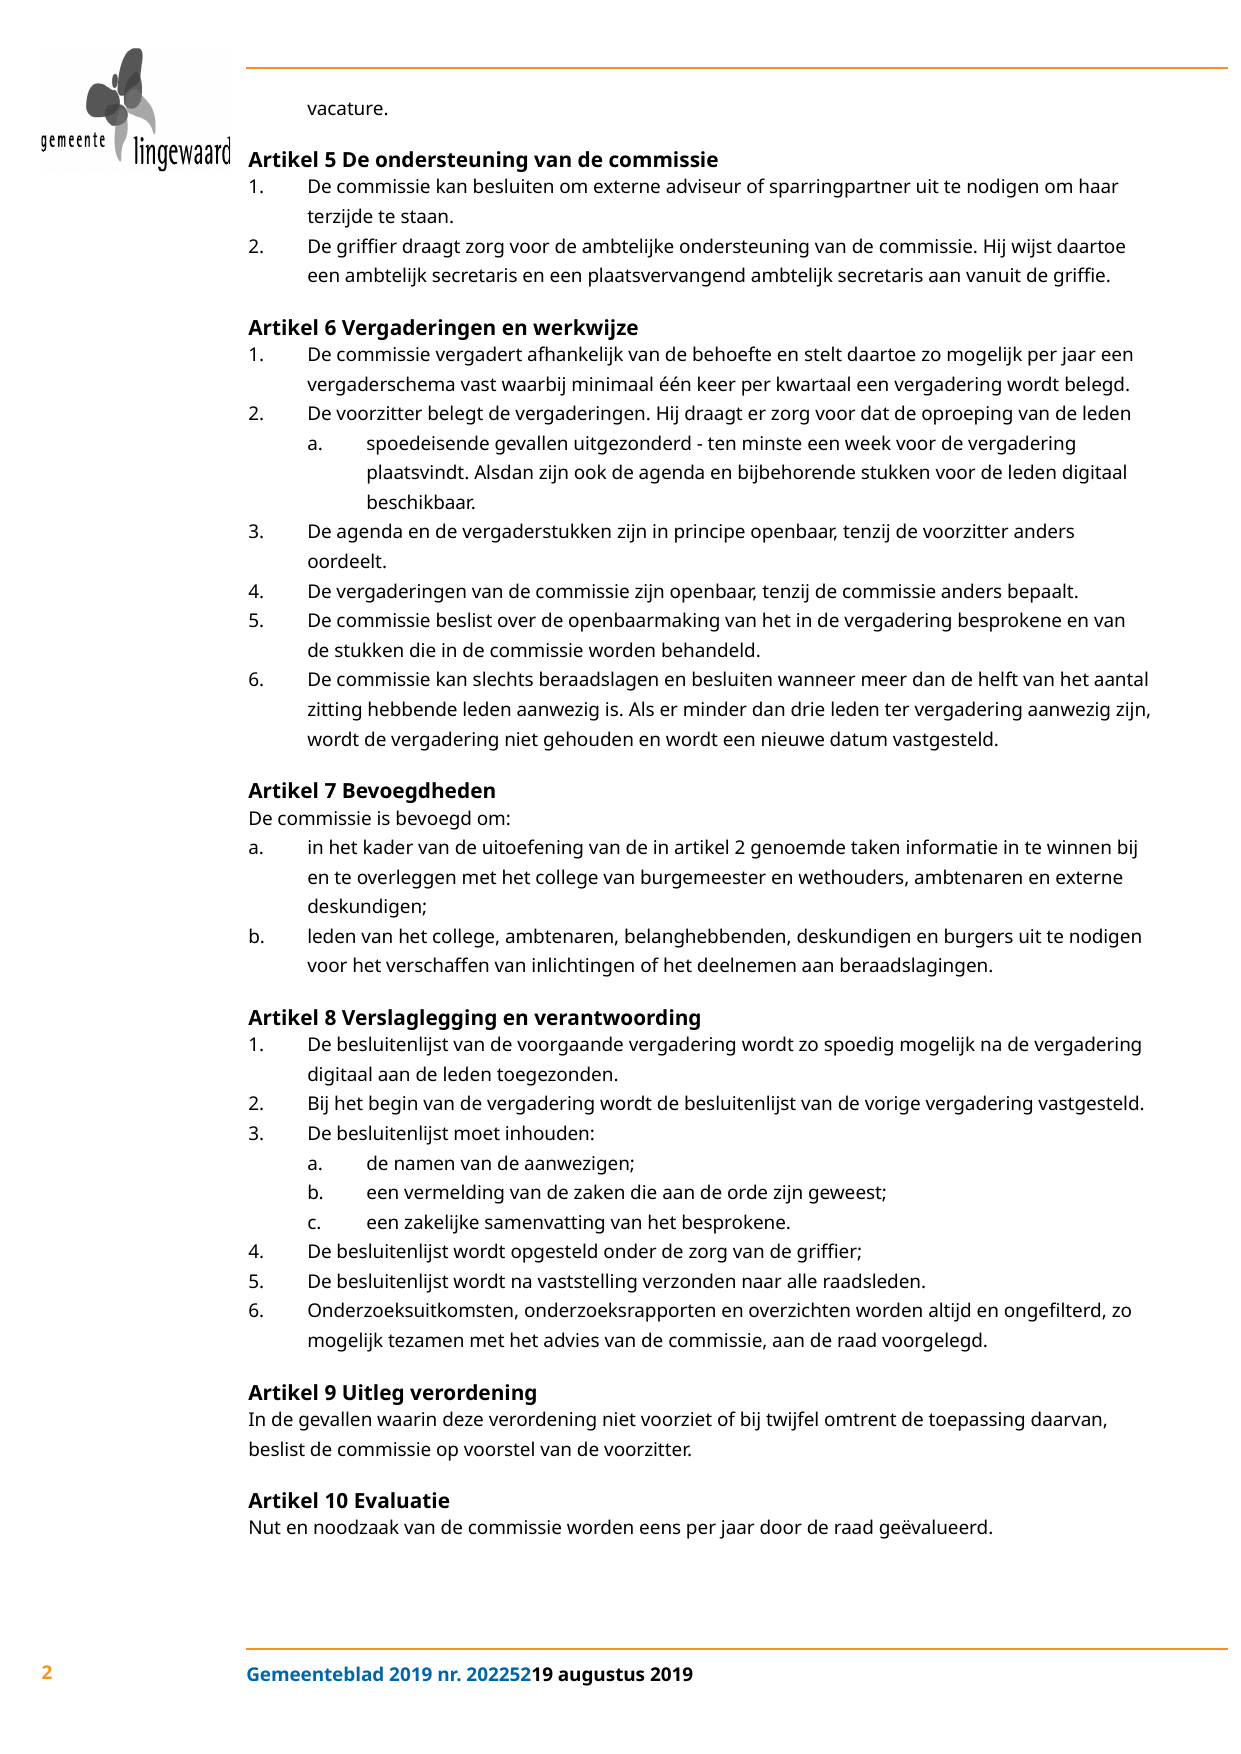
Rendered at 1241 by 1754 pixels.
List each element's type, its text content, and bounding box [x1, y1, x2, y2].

list De agenda en de vergaderstukken zijn in principe openbaar, tenzij de voorzitter anders oordeelt. [248, 519, 1152, 574]
list een vermelding van de zaken die aan de orde zijn geweest; [307, 1179, 1152, 1205]
text Artikel 8 Verslaglegging en verantwoording [248, 1003, 1152, 1031]
list de namen van de aanwezigen; [307, 1150, 1152, 1176]
list in het kader van de uitoefening van de in artikel 2 genoemde taken informatie in te winnen bij en te overleggen met het college van burgemeester en wethouders, ambtenaren en externe deskundigen; [248, 834, 1152, 919]
text Artikel 10 Evaluatie [248, 1486, 1152, 1514]
text Artikel 7 Bevoegdheden [248, 776, 1152, 805]
text Nut en noodzaak van de commissie worden eens per jaar door de raad geëvalueerd. [248, 1514, 1152, 1540]
list Onderzoeksuitkomsten, onderzoeksrapporten en overzichten worden altijd en ongefilterd, zo mogelijk tezamen met het advies van de commissie, aan de raad voorgelegd. [248, 1298, 1152, 1353]
list De besluitenlijst wordt na vaststelling verzonden naar alle raadsleden. [248, 1268, 1152, 1294]
list De commissie vergadert afhankelijk van de behoefte en stelt daartoe zo mogelijk per jaar een vergaderschema vast waarbij minimaal één keer per kwartaal een vergadering wordt belegd. [248, 341, 1152, 397]
list leden van het college, ambtenaren, belanghebbenden, deskundigen en burgers uit te nodigen voor het verschaffen van inlichtingen of het deelnemen aan beraadslagingen. [248, 923, 1152, 978]
list De besluitenlijst moet inhouden: [248, 1120, 1152, 1146]
text Artikel 9 Uitleg verordening [248, 1378, 1152, 1406]
list De griffier draagt zorg voor de ambtelijke ondersteuning van de commissie. Hij wijst daartoe een ambtelijk secretaris en een plaatsvervangend ambtelijk secretaris aan vanuit de griffie. [248, 233, 1152, 288]
list Bij het begin van de vergadering wordt de besluitenlijst van de vorige vergadering vastgesteld. [248, 1091, 1152, 1116]
text Artikel 6 Vergaderingen en werkwijze [248, 313, 1152, 341]
list De commissie kan slechts beraadslagen en besluiten wanneer meer dan de helft van het aantal zitting hebbende leden aanwezig is. Als er minder dan drie leden ter vergadering aanwezig zijn, wordt de vergadering niet gehouden en wordt een nieuwe datum vastgesteld. [248, 667, 1152, 752]
picture [41, 47, 231, 172]
text In de gevallen waarin deze verordening niet voorziet of bij twijfel omtrent de toepassing daarvan, beslist de commissie op voorstel van de voorzitter. [248, 1406, 1152, 1461]
list De commissie kan besluiten om externe adviseur of sparringpartner uit te nodigen om haar terzijde te staan. [248, 174, 1152, 229]
list De besluitenlijst wordt opgesteld onder de zorg van de griffier; [248, 1238, 1152, 1264]
list De besluitenlijst van de voorgaande vergadering wordt zo spoedig mogelijk na de vergadering digitaal aan de leden toegezonden. [248, 1031, 1152, 1087]
list De commissie beslist over de openbaarmaking van het in de vergadering besprokene en van de stukken die in de commissie worden behandeld. [248, 607, 1152, 663]
list een zakelijke samenvatting van het besprokene. [307, 1209, 1152, 1235]
list De vergaderingen van de commissie zijn openbaar, tenzij de commissie anders bepaalt. [248, 578, 1152, 604]
list spoedeisende gevallen uitgezonderd - ten minste een week voor de vergadering plaatsvindt. Alsdan zijn ook de agenda en bijbehorende stukken voor de leden digitaal beschikbaar. [307, 430, 1152, 515]
list De voorzitter belegt de vergaderingen. Hij draagt er zorg voor dat de oproeping van de leden [248, 400, 1152, 426]
list vacature. [248, 95, 1152, 121]
text De commissie is bevoegd om: [248, 805, 1152, 830]
text Artikel 5 De ondersteuning van de commissie [248, 145, 1152, 174]
